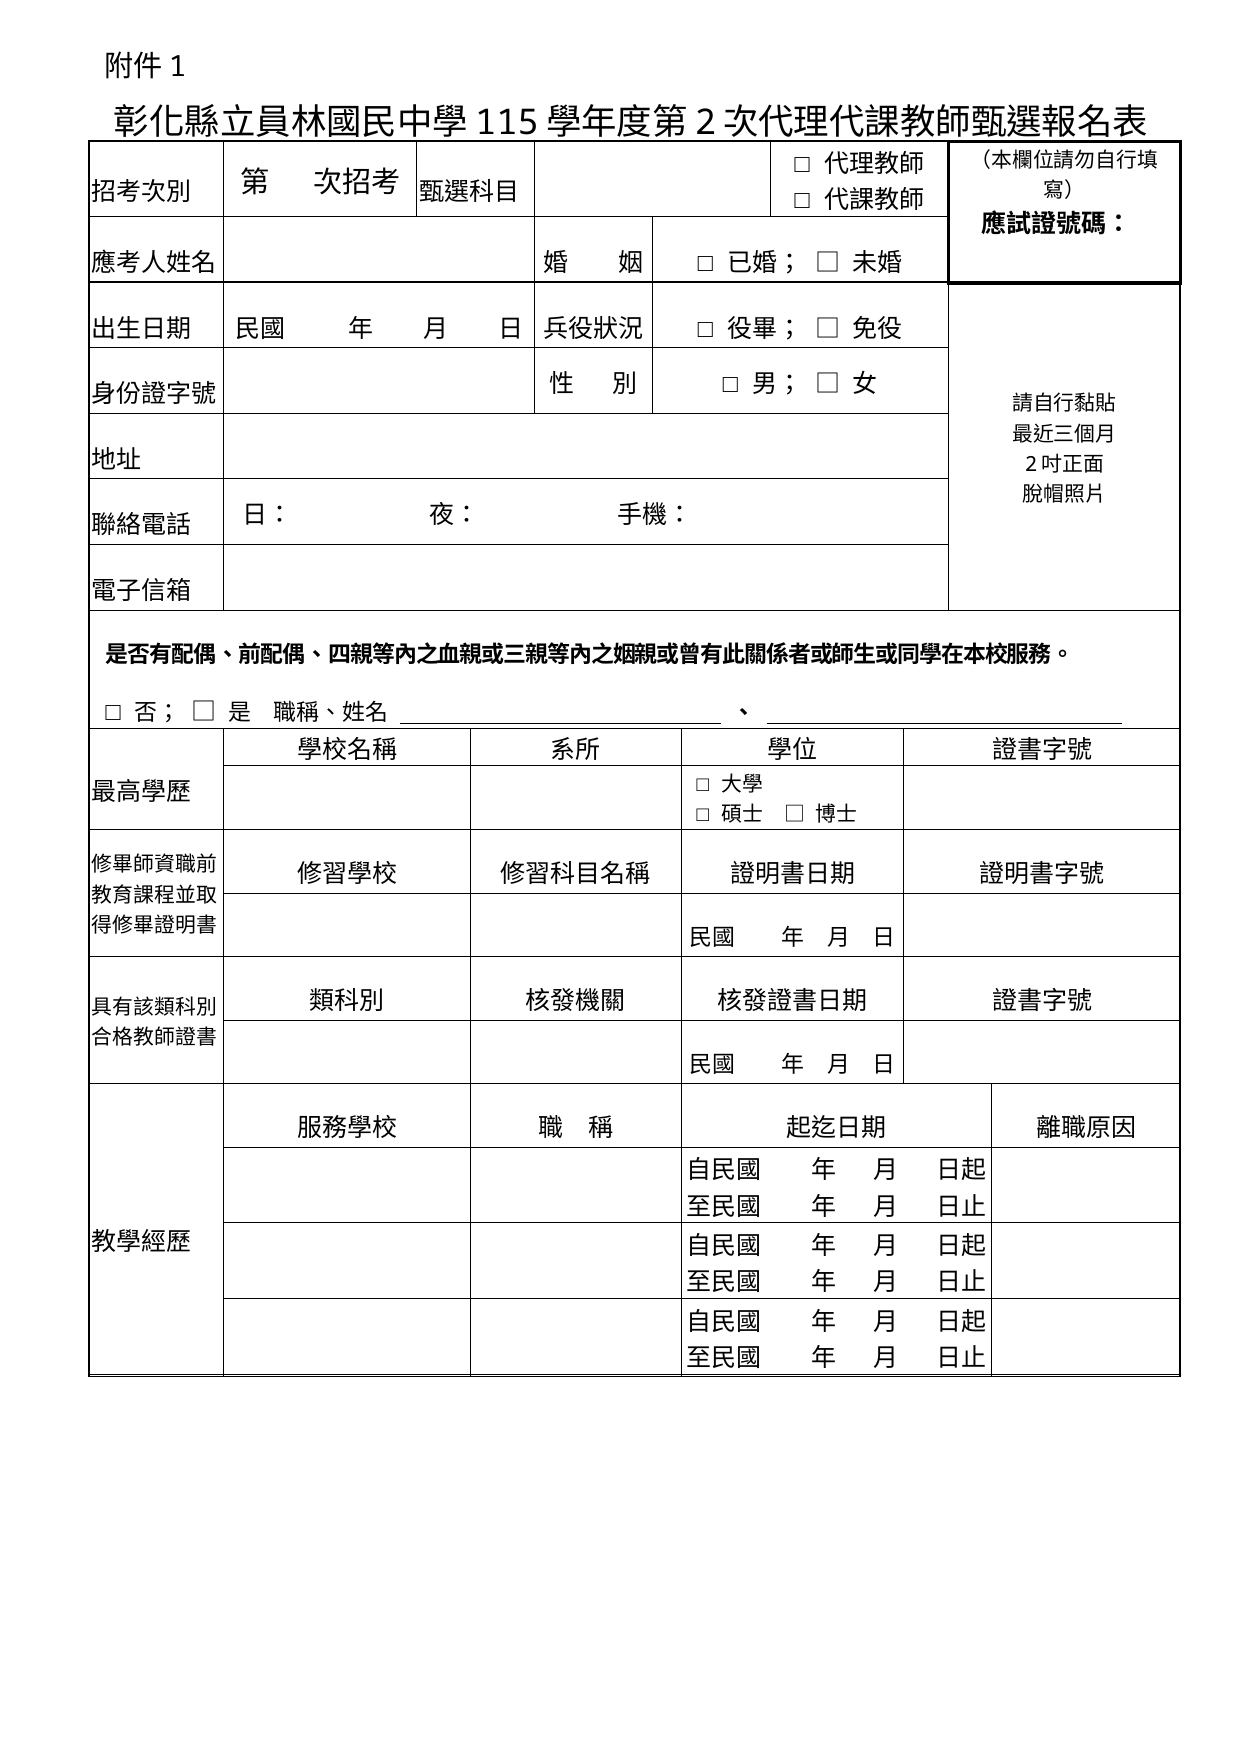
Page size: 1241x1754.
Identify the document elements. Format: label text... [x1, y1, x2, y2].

table_header （本欄位請勿自行填寫） 應試證號碼： [950, 143, 1179, 281]
table_cell [471, 1021, 681, 1083]
table_cell 學位 [682, 729, 903, 765]
table_header 第 次招考 [224, 142, 416, 216]
table_cell 起迄日期 [682, 1084, 991, 1147]
table_cell 出生日期 [90, 283, 223, 347]
table_cell 民國 年 月 日 [224, 283, 534, 347]
table_cell □ 男； □ 女 [653, 348, 948, 413]
table_cell 兵役狀況 [535, 283, 652, 347]
table_cell [224, 414, 948, 478]
table_cell [904, 1021, 1179, 1083]
text 彰化縣立員林國民中學115學年度第2次代理代課教師甄選報名表 [89, 35, 1152, 140]
table_cell 證書字號 [904, 729, 1179, 765]
table_header 甄選科目 [417, 142, 534, 216]
table_cell 修習科目名稱 [471, 830, 681, 892]
table_cell 學校名稱 [224, 729, 470, 765]
table_cell □ 大學 □ 碩士 □ 博士 [682, 766, 903, 829]
table_cell [904, 894, 1179, 956]
table_cell 是否有配偶、前配偶、四親等內之血親或三親等內之姻親或曾有此關係者或師生或同學在本校服務。 □ 否； □ 是 職稱、姓名 、 [90, 611, 1179, 728]
table_cell 修習學校 [224, 830, 470, 892]
table_cell 核發機關 [471, 957, 681, 1019]
table_cell [992, 1148, 1179, 1222]
table_cell 性 別 [535, 348, 652, 413]
table_cell [224, 1021, 470, 1083]
table_cell 服務學校 [224, 1084, 470, 1147]
table_cell □ 役畢； □ 免役 [653, 283, 948, 347]
table_cell [992, 1223, 1179, 1298]
table_cell [224, 894, 470, 956]
table_cell 地址 [90, 414, 223, 478]
table_cell 聯絡電話 [90, 479, 223, 544]
table_header 招考次別 [90, 142, 223, 216]
table_cell 職 稱 [471, 1084, 681, 1147]
table_cell [471, 894, 681, 956]
table_cell [224, 545, 948, 609]
table_cell 最高學歷 [90, 729, 223, 829]
table_cell 日： 夜： 手機： [224, 479, 948, 544]
table_cell 離職原因 [992, 1084, 1179, 1147]
table_cell 類科別 [224, 957, 470, 1019]
table_header □ 代理教師 □ 代課教師 [771, 142, 947, 216]
table_cell 自民國 年 月 日起 至民國 年 月 日止 [682, 1299, 991, 1373]
table_cell 教學經歷 [90, 1084, 223, 1373]
table_cell 具有該類科別 合格教師證書 [90, 957, 223, 1083]
table_cell 證明書字號 [904, 830, 1179, 892]
table_cell [471, 766, 681, 829]
table_cell [471, 1299, 681, 1373]
table_cell [992, 1299, 1179, 1373]
table_cell 身份證字號 [90, 348, 223, 413]
table_cell 核發證書日期 [682, 957, 903, 1019]
table_cell 自民國 年 月 日起 至民國 年 月 日止 [682, 1223, 991, 1298]
table_cell [471, 1223, 681, 1298]
table_header [535, 142, 770, 216]
table_cell 婚 姻 [535, 217, 652, 281]
table_cell 民國 年 月 日 [682, 894, 903, 956]
table_cell [224, 1223, 470, 1298]
table_cell 電子信箱 [90, 545, 223, 609]
table_cell [224, 1148, 470, 1222]
table_cell 修畢師資職前 教育課程並取 得修畢證明書 [90, 830, 223, 956]
table_cell 民國 年 月 日 [682, 1021, 903, 1083]
table_cell [224, 1299, 470, 1373]
table_cell 請自行黏貼 最近三個月 2吋正面 脫帽照片 [949, 285, 1179, 609]
table_cell 自民國 年 月 日起 至民國 年 月 日止 [682, 1148, 991, 1222]
table_cell [224, 348, 534, 413]
table_cell [904, 766, 1179, 829]
text 附件1 [104, 43, 195, 85]
table_cell □ 已婚； □ 未婚 [653, 217, 947, 281]
table_cell [224, 217, 534, 281]
table_cell 系所 [471, 729, 681, 765]
table_cell [224, 766, 470, 829]
table_cell [471, 1148, 681, 1222]
table_cell 應考人姓名 [90, 217, 223, 281]
table_cell 證書字號 [904, 957, 1179, 1019]
table_cell 證明書日期 [682, 830, 903, 892]
